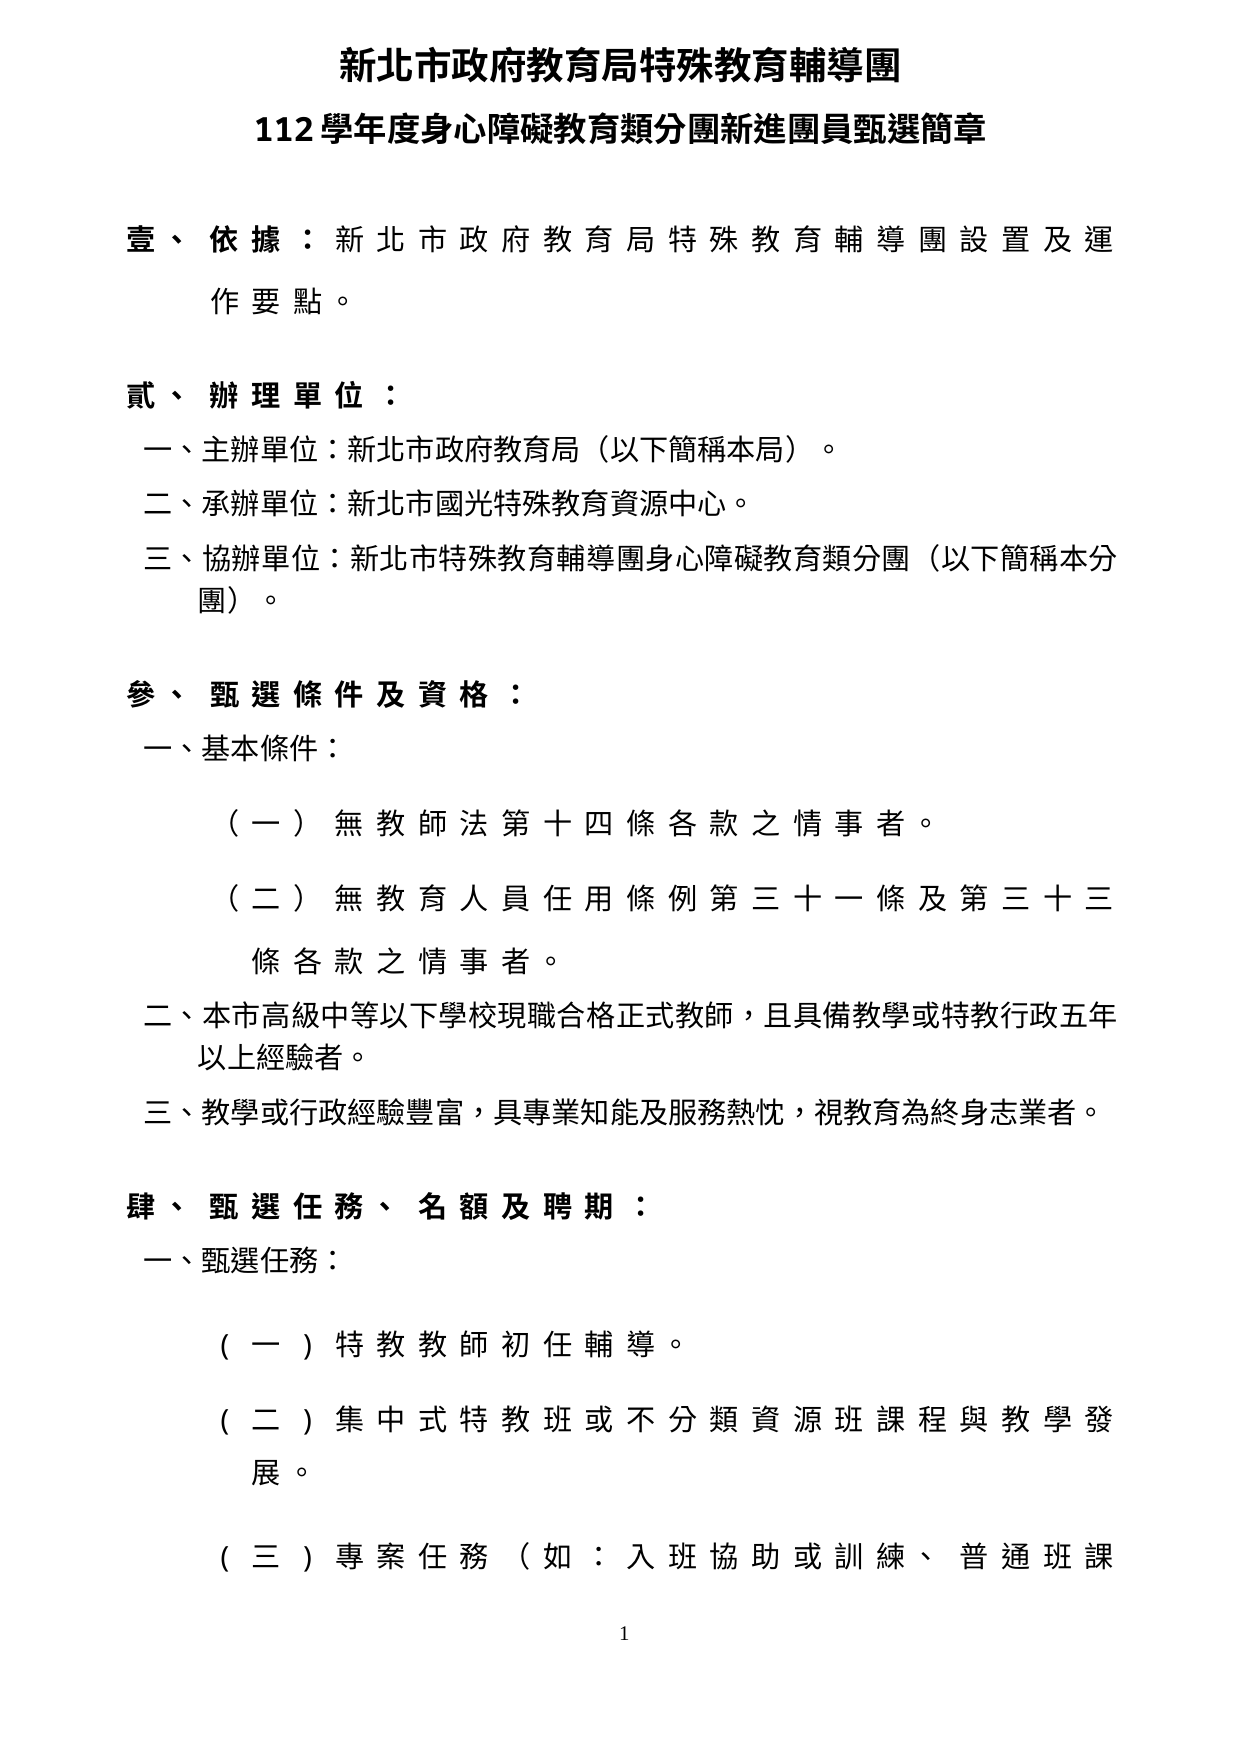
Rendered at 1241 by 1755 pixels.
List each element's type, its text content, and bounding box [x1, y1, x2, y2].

text 112學年度身心障礙教育類分團新進團員甄選簡章 [120, 92, 1120, 154]
text 一、主辦單位：新北市政府教育局（以下簡稱本局）。 [143, 426, 1120, 469]
text (一)特教教師初任輔導。 [166, 1292, 1120, 1354]
text (二)集中式特教班或不分類資源班課程與教學發展。 [166, 1367, 1120, 1492]
text 二、承辦單位：新北市國光特殊教育資源中心。 [143, 481, 1120, 523]
text 壹、依據：新北市政府教育局特殊教育輔導團設置及運作要點。 [120, 196, 1120, 321]
text 新北市政府教育局特殊教育輔導團 [120, 29, 1120, 92]
text 貳、辦理單位： [120, 352, 1120, 414]
text 二、本市高級中等以下學校現職合格正式教師，且具備教學或特教行政五年以上經驗者。 [143, 992, 1120, 1077]
text (三)專案任務（如：入班協助或訓練、普通班課 [166, 1504, 1120, 1567]
text 三、教學或行政經驗豐富，具專業知能及服務熱忱，視教育為終身志業者。 [143, 1089, 1120, 1132]
text 參、甄選條件及資格： [120, 651, 1120, 713]
text （一）無教師法第十四條各款之情事者。 [166, 780, 1120, 843]
text 三、協辦單位：新北市特殊教育輔導團身心障礙教育類分團（以下簡稱本分團）。 [143, 536, 1120, 620]
text （二）無教育人員任用條例第三十一條及第三十三條各款之情事者。 [166, 855, 1120, 980]
text 一、基本條件： [143, 726, 1120, 768]
text 一、甄選任務： [143, 1237, 1120, 1280]
text 肆、甄選任務、名額及聘期： [120, 1163, 1120, 1225]
